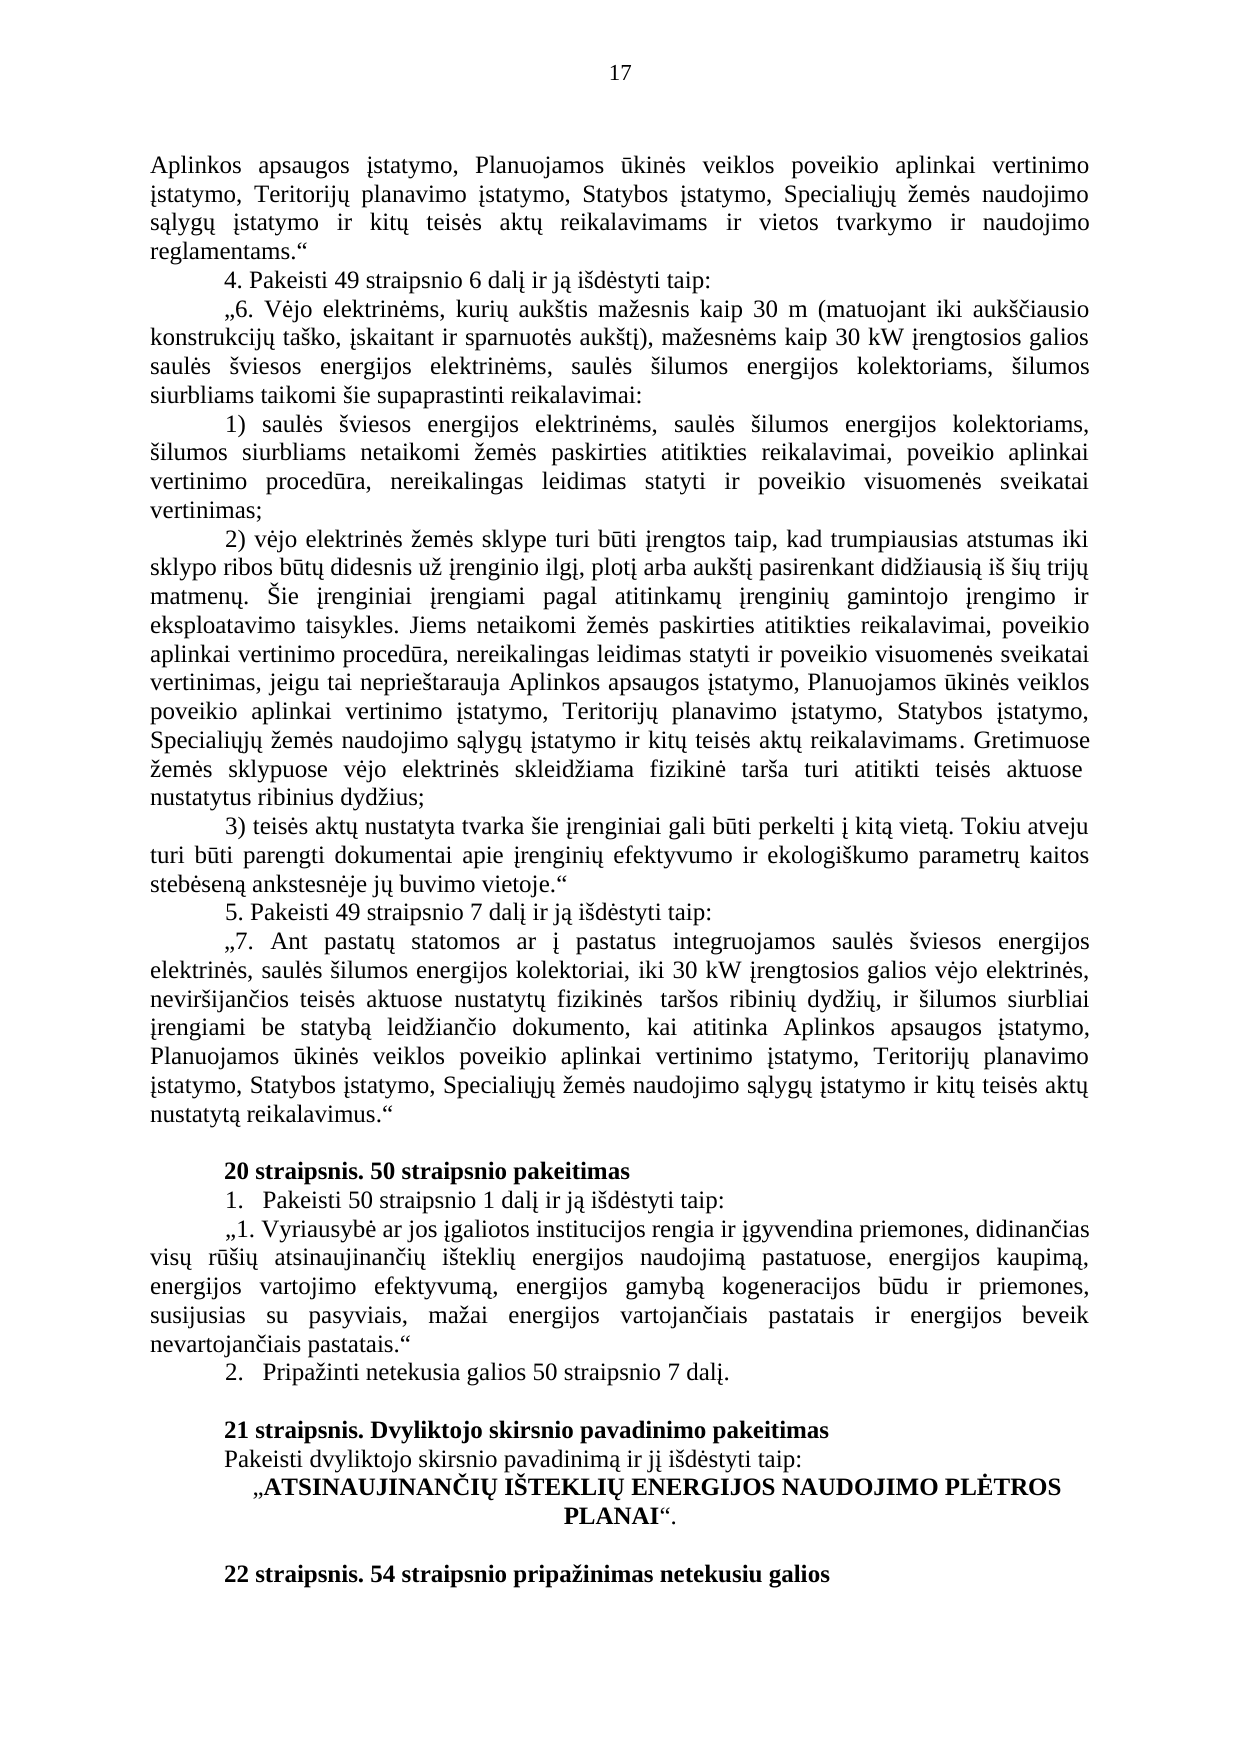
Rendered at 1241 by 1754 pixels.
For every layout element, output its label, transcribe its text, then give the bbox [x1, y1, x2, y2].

text „ATSINAUJINANČIŲ IŠTEKLIŲ ENERGIJOS NAUDOJIMO PLĖTROS PLANAI“. [150, 1472, 1090, 1530]
text „1. Vyriausybė ar jos įgaliotos institucijos rengia ir įgyvendina priemones, didinančias visų rūšių atsinaujinančių išteklių energijos naudojimą pastatuose, energijos kaupimą, energijos vartojimo efektyvumą, energijos gamybą kogeneracijos būdu ir priemones, susijusias su pasyviais, mažai energijos vartojančiais pastatais ir energijos beveik nevartojančiais pastatais.“ [150, 1214, 1090, 1357]
text 2) vėjo elektrinės žemės sklype turi būti įrengtos taip, kad trumpiausias atstumas iki sklypo ribos būtų didesnis už įrenginio ilgį, plotį arba aukštį pasirenkant didžiausią iš šių trijų matmenų. Šie įrenginiai įrengiami pagal atitinkamų įrenginių gamintojo įrengimo ir eksploatavimo taisykles. Jiems netaikomi žemės paskirties atitikties reikalavimai, poveikio aplinkai vertinimo procedūra, nereikalingas leidimas statyti ir poveikio visuomenės sveikatai vertinimas, jeigu tai neprieštarauja Aplinkos apsaugos įstatymo, Planuojamos ūkinės veiklos poveikio aplinkai vertinimo įstatymo, Teritorijų planavimo įstatymo, Statybos įstatymo, Specialiųjų žemės naudojimo sąlygų įstatymo ir kitų teisės aktų reikalavimams. Gretimuose žemės sklypuose vėjo elektrinės skleidžiama fizikinė tarša turi atitikti teisės aktuose nustatytus ribinius dydžius; [150, 524, 1090, 811]
text Aplinkos apsaugos įstatymo, Planuojamos ūkinės veiklos poveikio aplinkai vertinimo įstatymo, Teritorijų planavimo įstatymo, Statybos įstatymo, Specialiųjų žemės naudojimo sąlygų įstatymo ir kitų teisės aktų reikalavimams ir vietos tvarkymo ir naudojimo reglamentams.“ [150, 150, 1090, 265]
text 22 straipsnis. 54 straipsnio pripažinimas netekusiu galios [150, 1559, 1090, 1587]
text 5. Pakeisti 49 straipsnio 7 dalį ir ją išdėstyti taip: [150, 897, 1090, 926]
text „6. Vėjo elektrinėms, kurių aukštis mažesnis kaip 30 m (matuojant iki aukščiausio konstrukcijų taško, įskaitant ir sparnuotės aukštį), mažesnėms kaip 30 kW įrengtosios galios saulės šviesos energijos elektrinėms, saulės šilumos energijos kolektoriams, šilumos siurbliams taikomi šie supaprastinti reikalavimai: [150, 294, 1090, 409]
text 2. Pripažinti netekusia galios 50 straipsnio 7 dalį. [225, 1357, 1090, 1386]
text 1. Pakeisti 50 straipsnio 1 dalį ir ją išdėstyti taip: [225, 1185, 1090, 1214]
text 4. Pakeisti 49 straipsnio 6 dalį ir ją išdėstyti taip: [150, 265, 1090, 294]
text 20 straipsnis. 50 straipsnio pakeitimas [150, 1156, 1090, 1185]
text „7. Ant pastatų statomos ar į pastatus integruojamos saulės šviesos energijos elektrinės, saulės šilumos energijos kolektoriai, iki 30 kW įrengtosios galios vėjo elektrinės, neviršijančios teisės aktuose nustatytų fizikinės taršos ribinių dydžių, ir šilumos siurbliai įrengiami be statybą leidžiančio dokumento, kai atitinka Aplinkos apsaugos įstatymo, Planuojamos ūkinės veiklos poveikio aplinkai vertinimo įstatymo, Teritorijų planavimo įstatymo, Statybos įstatymo, Specialiųjų žemės naudojimo sąlygų įstatymo ir kitų teisės aktų nustatytą reikalavimus.“ [150, 926, 1090, 1127]
text Pakeisti dvyliktojo skirsnio pavadinimą ir jį išdėstyti taip: [150, 1444, 1090, 1472]
text 3) teisės aktų nustatyta tvarka šie įrenginiai gali būti perkelti į kitą vietą. Tokiu atveju turi būti parengti dokumentai apie įrenginių efektyvumo ir ekologiškumo parametrų kaitos stebėseną ankstesnėje jų buvimo vietoje.“ [150, 811, 1090, 897]
text 1) saulės šviesos energijos elektrinėms, saulės šilumos energijos kolektoriams, šilumos siurbliams netaikomi žemės paskirties atitikties reikalavimai, poveikio aplinkai vertinimo procedūra, nereikalingas leidimas statyti ir poveikio visuomenės sveikatai vertinimas; [150, 409, 1090, 524]
text 21 straipsnis. Dvyliktojo skirsnio pavadinimo pakeitimas [150, 1415, 1090, 1444]
